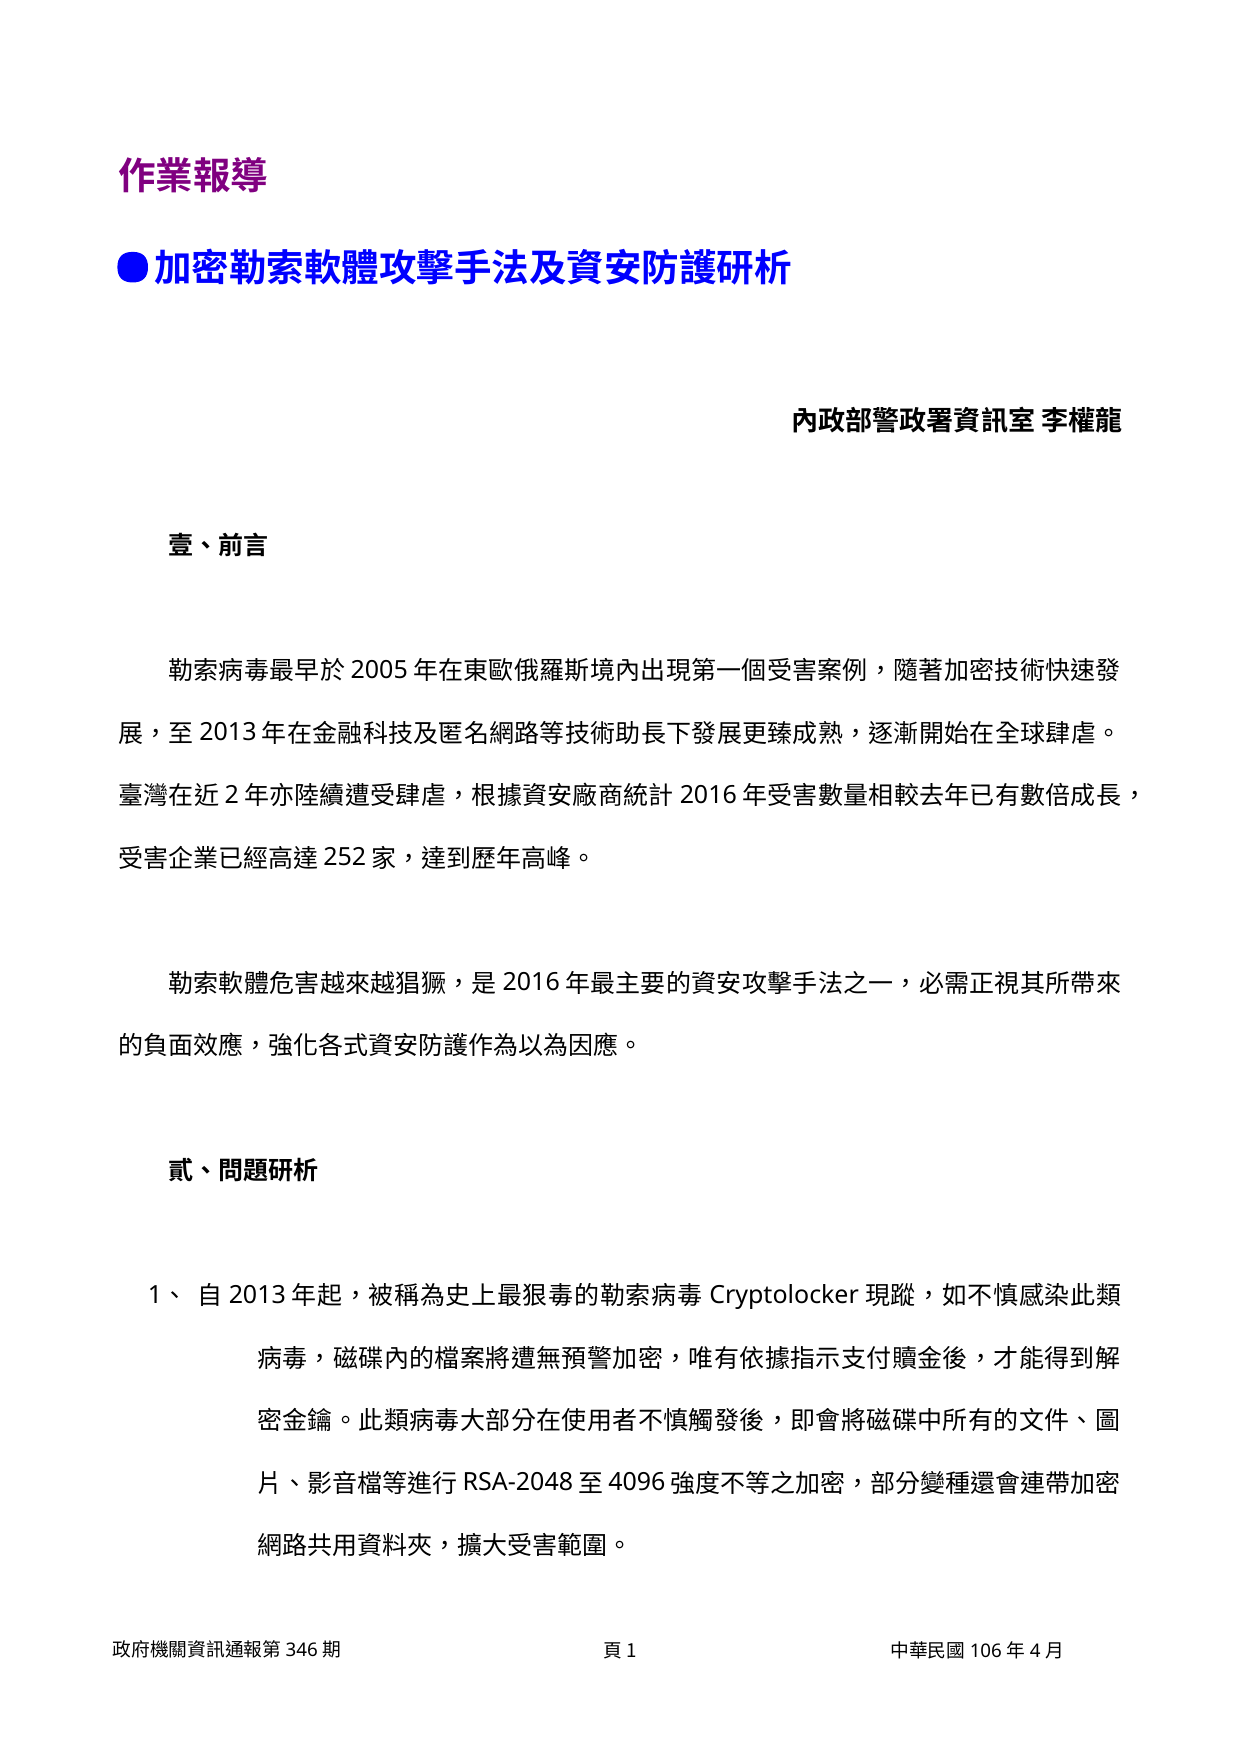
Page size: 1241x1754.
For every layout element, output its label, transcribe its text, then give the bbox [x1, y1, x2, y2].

text 作業報導 [118, 146, 1122, 200]
list 問題研析 [168, 1127, 1122, 1189]
text 內政部警政署資訊室 李權龍 [118, 377, 1122, 439]
list 前言 [168, 502, 1122, 564]
list 自2013年起，被稱為史上最狠毒的勒索病毒Cryptolocker現蹤，如不慎感染此類病毒，磁碟內的檔案將遭無預警加密，唯有依據指示支付贖金後，才能得到解密金鑰。此類病毒大部分在使用者不慎觸發後，即會將磁碟中所有的文件、圖片、影音檔等進行RSA-2048至4096強度不等之加密，部分變種還會連帶加密網路共用資料夾，擴大受害範圍。 [148, 1252, 1122, 1564]
text 加密勒索軟體攻擊手法及資安防護研析 [118, 237, 1122, 292]
text 勒索軟體危害越來越猖獗，是2016年最主要的資安攻擊手法之一，必需正視其所帶來的負面效應，強化各式資安防護作為以為因應。 [118, 939, 1122, 1064]
text 勒索病毒最早於2005年在東歐俄羅斯境內出現第一個受害案例，隨著加密技術快速發展，至2013年在金融科技及匿名網路等技術助長下發展更臻成熟，逐漸開始在全球肆虐。臺灣在近2年亦陸續遭受肆虐，根據資安廠商統計2016年受害數量相較去年已有數倍成長，受害企業已經高達252家，達到歷年高峰。 [118, 627, 1122, 877]
